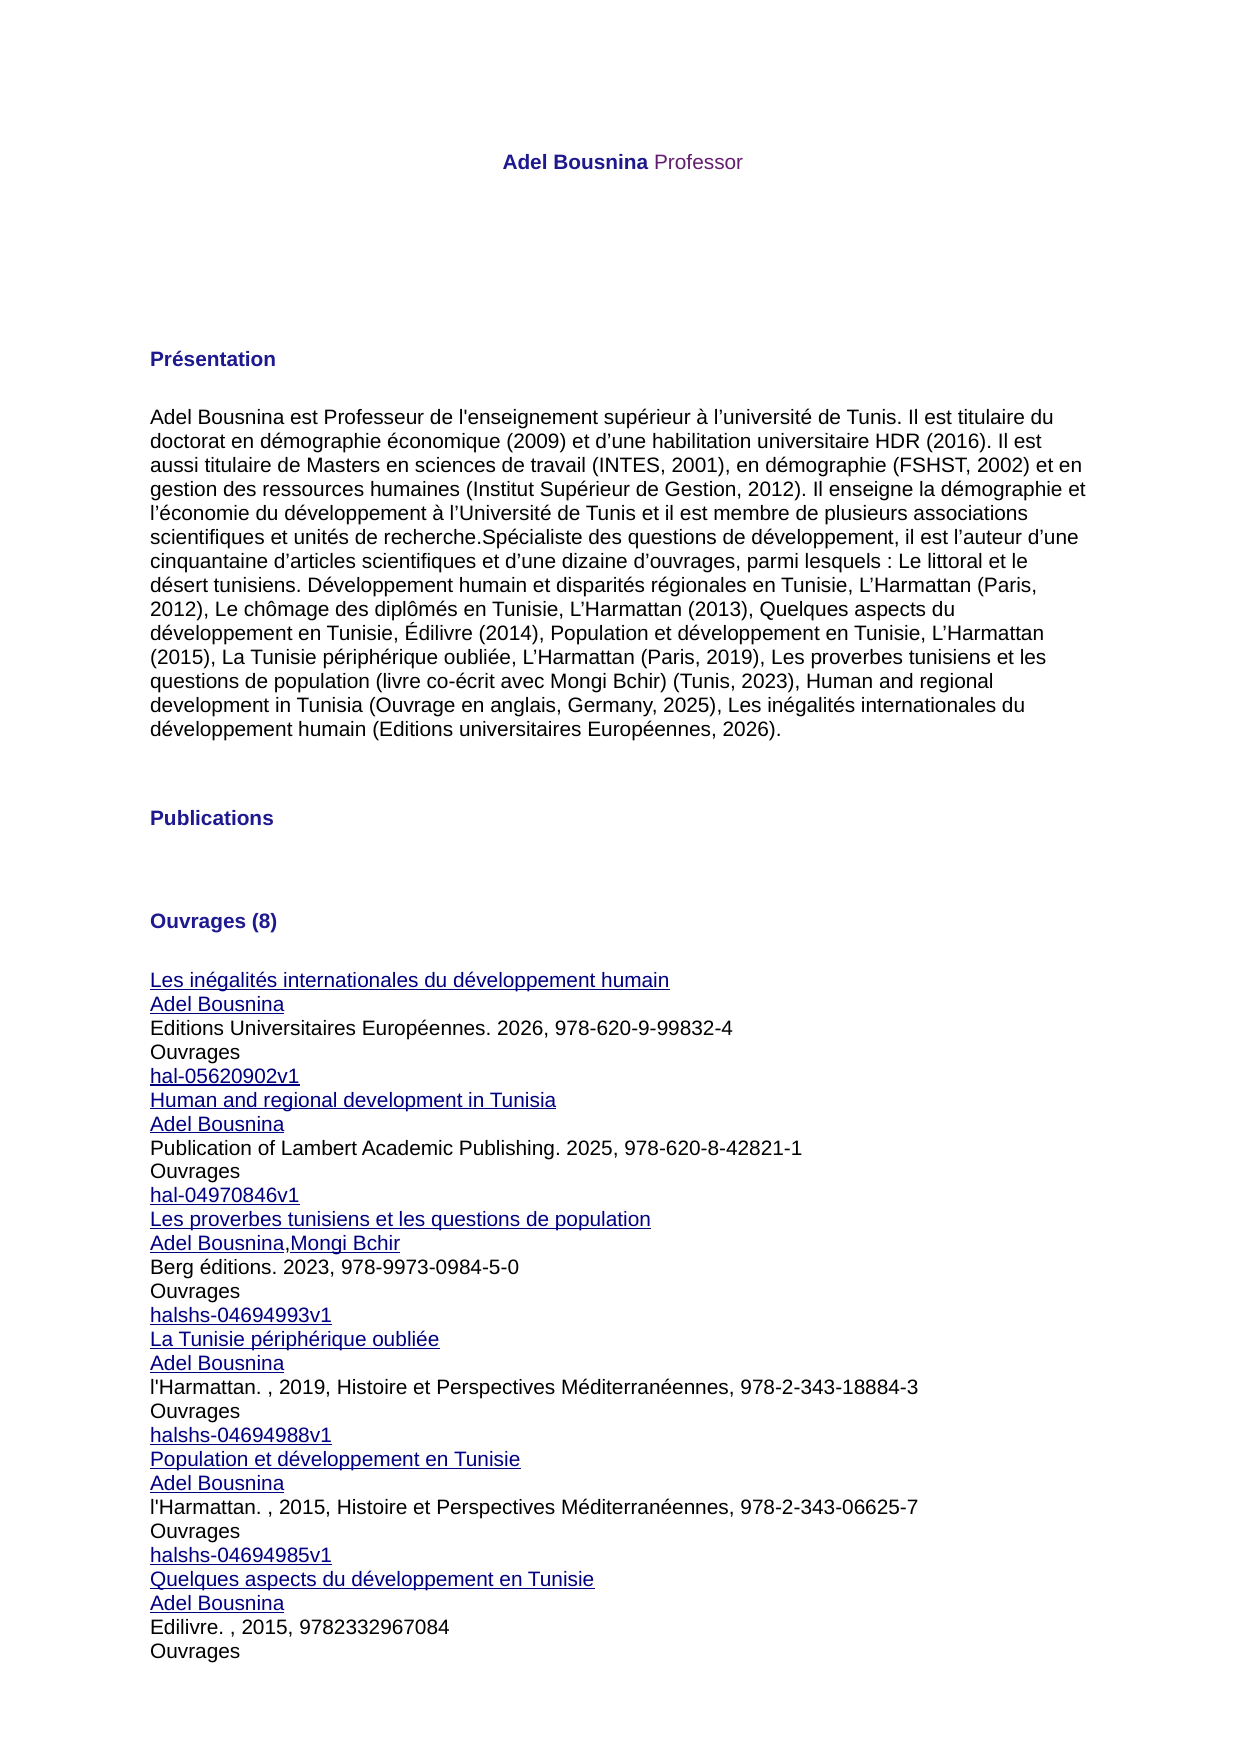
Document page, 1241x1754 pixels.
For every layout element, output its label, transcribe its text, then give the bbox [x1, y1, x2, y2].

subtitle Présentation [150, 347, 1090, 371]
table_cell Population et développement en Tunisie Adel Bousnina l'Harmattan. , 2015, Histoire et Perspectives Méditerranéennes, 978-2-343-06625-7 Ouvrages halshs-04694985v1 [150, 1447, 1090, 1567]
table_cell Les proverbes tunisiens et les questions de population Adel Bousnina,Mongi Bchir Berg éditions. 2023, 978-9973-0984-5-0 Ouvrages halshs-04694993v1 [150, 1207, 1090, 1327]
subtitle Ouvrages (8) [150, 909, 1090, 933]
table_header Les inégalités internationales du développement humain Adel Bousnina Editions Universitaires Européennes. 2026, 978-620-9-99832-4 Ouvrages hal-05620902v1 [150, 968, 1090, 1087]
subtitle Adel Bousnina Professor [150, 150, 1090, 174]
table_cell Quelques aspects du développement en Tunisie Adel Bousnina Edilivre. , 2015, 9782332967084 Ouvrages [150, 1567, 1090, 1662]
table_cell Human and regional development in Tunisia Adel Bousnina Publication of Lambert Academic Publishing. 2025, 978-620-8-42821-1 Ouvrages hal-04970846v1 [150, 1088, 1090, 1207]
table_cell La Tunisie périphérique oubliée Adel Bousnina l'Harmattan. , 2019, Histoire et Perspectives Méditerranéennes, 978-2-343-18884-3 Ouvrages halshs-04694988v1 [150, 1327, 1090, 1447]
subtitle Publications [150, 806, 1090, 830]
text Adel Bousnina est Professeur de l'enseignement supérieur à l’université de Tunis. Il est titulaire du doctorat en démographie économique (2009) et d’une habilitation universitaire HDR (2016). Il est aussi titulaire de Masters en sciences de travail (INTES, 2001), en démographie (FSHST, 2002) et en gestion des ressources humaines (Institut Supérieur de Gestion, 2012). Il enseigne la démographie et l’économie du développement à l’Université de Tunis et il est membre de plusieurs associations scientifiques et unités de recherche.Spécialiste des questions de développement, il est l’auteur d’une cinquantaine d’articles scientifiques et d’une dizaine d’ouvrages, parmi lesquels : Le littoral et le désert tunisiens. Développement humain et disparités régionales en Tunisie, L’Harmattan (Paris, 2012), Le chômage des diplômés en Tunisie, L’Harmattan (2013), Quelques aspects du développement en Tunisie, Édilivre (2014), Population et développement en Tunisie, L’Harmattan (2015), La Tunisie périphérique oubliée, L’Harmattan (Paris, 2019), Les proverbes tunisiens et les questions de population (livre co-écrit avec Mongi Bchir) (Tunis, 2023), Human and regional development in Tunisia (Ouvrage en anglais, Germany, 2025), Les inégalités internationales du développement humain (Editions universitaires Européennes, 2026). [150, 405, 1090, 741]
